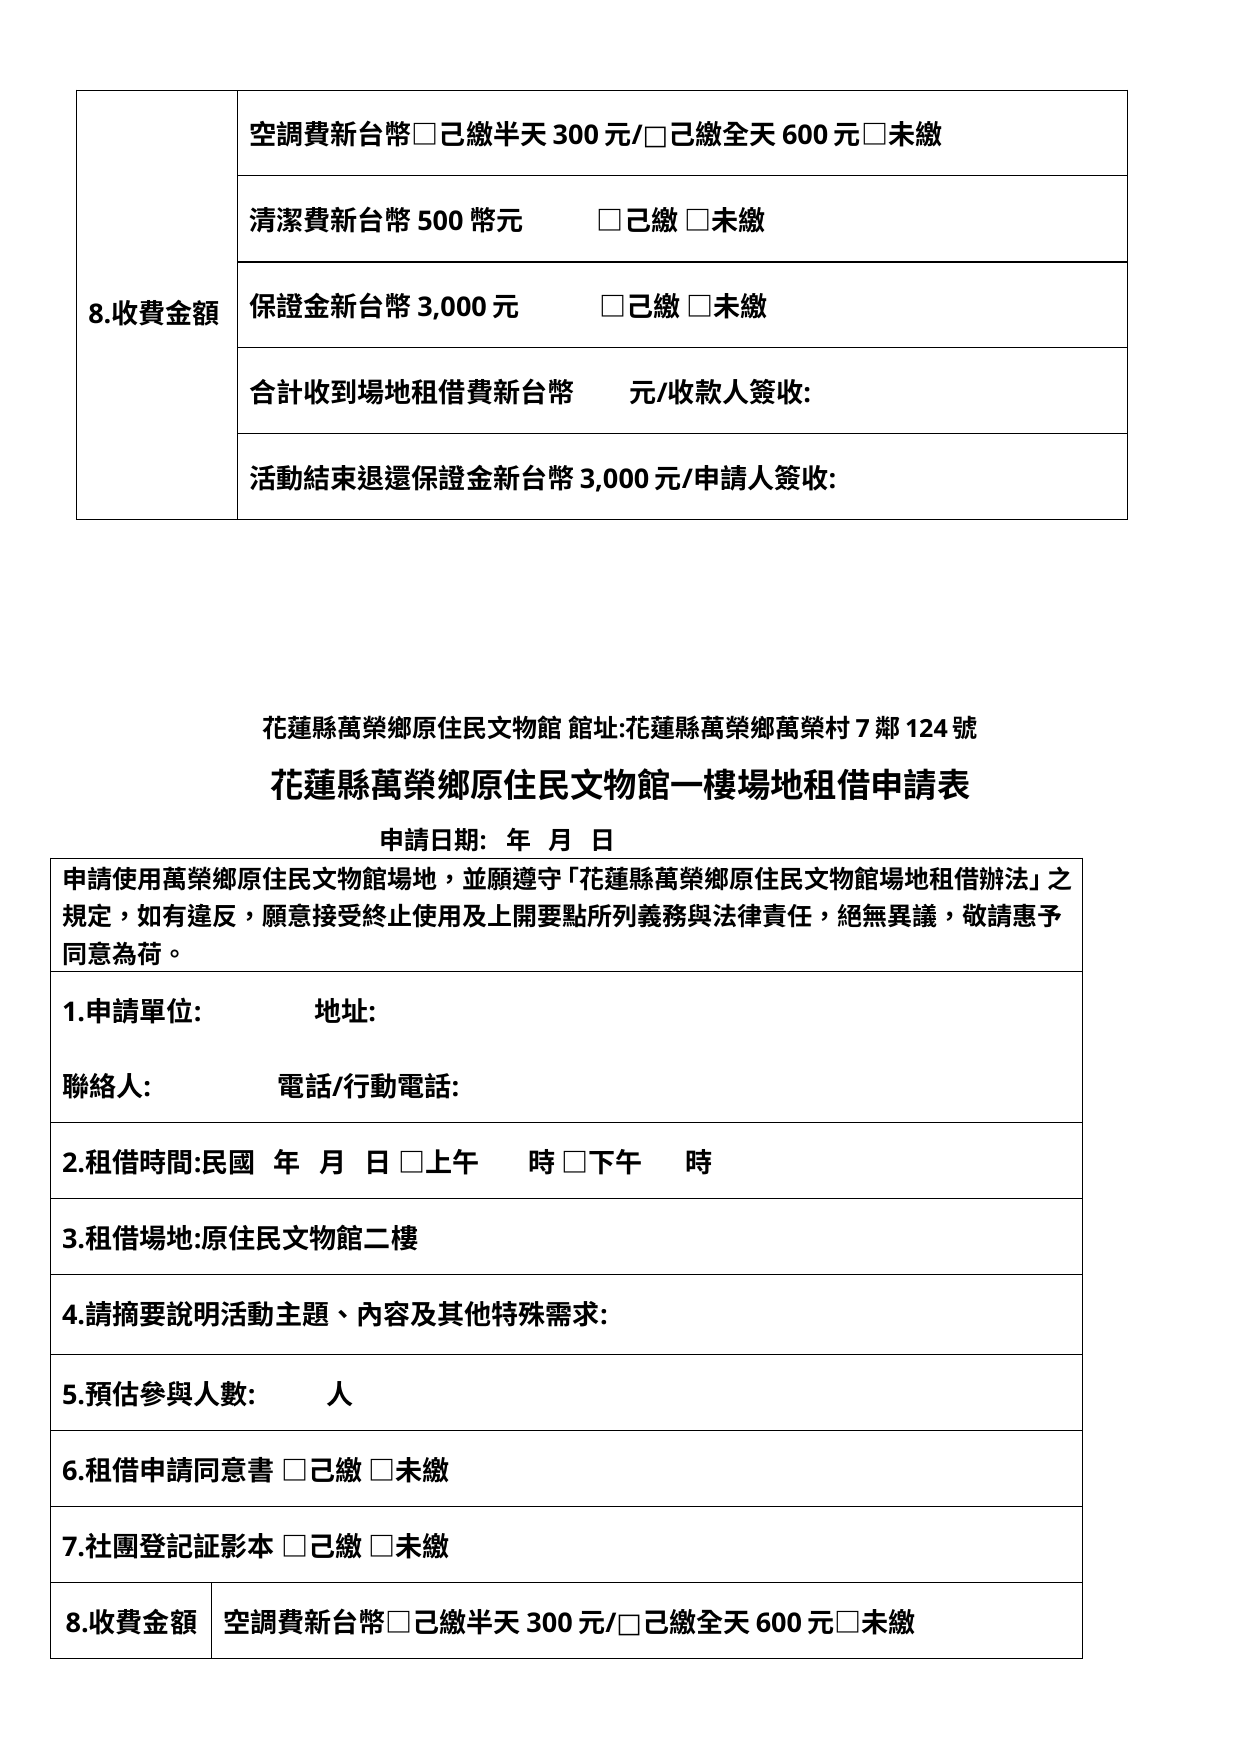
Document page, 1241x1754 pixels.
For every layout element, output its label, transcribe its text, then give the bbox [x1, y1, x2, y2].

text 花蓮縣萬榮鄉原住民文物館一樓場地租借申請表 [89, 745, 1152, 820]
table_cell 空調費新台幣□己繳半天300元/□己繳全天600元□未繳 [238, 91, 1127, 175]
table_cell 7.社團登記証影本 □己繳 □未繳 [51, 1507, 1082, 1582]
text 申請日期: 年 月 日 [126, 820, 1152, 858]
table_cell 2.租借時間:民國 年 月 日 □上午 時 □下午 時 [51, 1123, 1082, 1198]
table_cell 合計收到場地租借費新台幣 元/收款人簽收: [238, 348, 1127, 433]
table_cell 6.租借申請同意書 □己繳 □未繳 [51, 1431, 1082, 1506]
table_cell 3.租借場地:原住民文物館二樓 [51, 1199, 1082, 1274]
table_cell 4.請摘要說明活動主題、內容及其他特殊需求: [51, 1275, 1082, 1354]
table_header 申請使用萬榮鄉原住民文物館場地，並願遵守「花蓮縣萬榮鄉原住民文物館場地租借辦法」之規定，如有違反，願意接受終止使用及上開要點所列義務與法律責任，絕無異議，敬請惠予同意為荷。 [51, 859, 1082, 971]
text 花蓮縣萬榮鄉原住民文物館 館址:花蓮縣萬榮鄉萬榮村7鄰124號 [89, 708, 1152, 745]
table_cell 活動結束退還保證金新台幣3,000元/申請人簽收: [238, 434, 1127, 519]
table_cell 5.預估參與人數: 人 [51, 1355, 1082, 1430]
table_cell 8.收費金額 [51, 1583, 211, 1658]
table_cell 8.收費金額 [77, 91, 237, 519]
table_cell 清潔費新台幣500幣元 □己繳 □未繳 [238, 176, 1127, 261]
table_cell 1.申請單位: 地址: 聯絡人: 電話/行動電話: [51, 972, 1082, 1122]
table_cell 空調費新台幣□己繳半天300元/□己繳全天600元□未繳 [212, 1583, 1082, 1658]
table_cell 保證金新台幣3,000元 □己繳 □未繳 [238, 263, 1127, 347]
